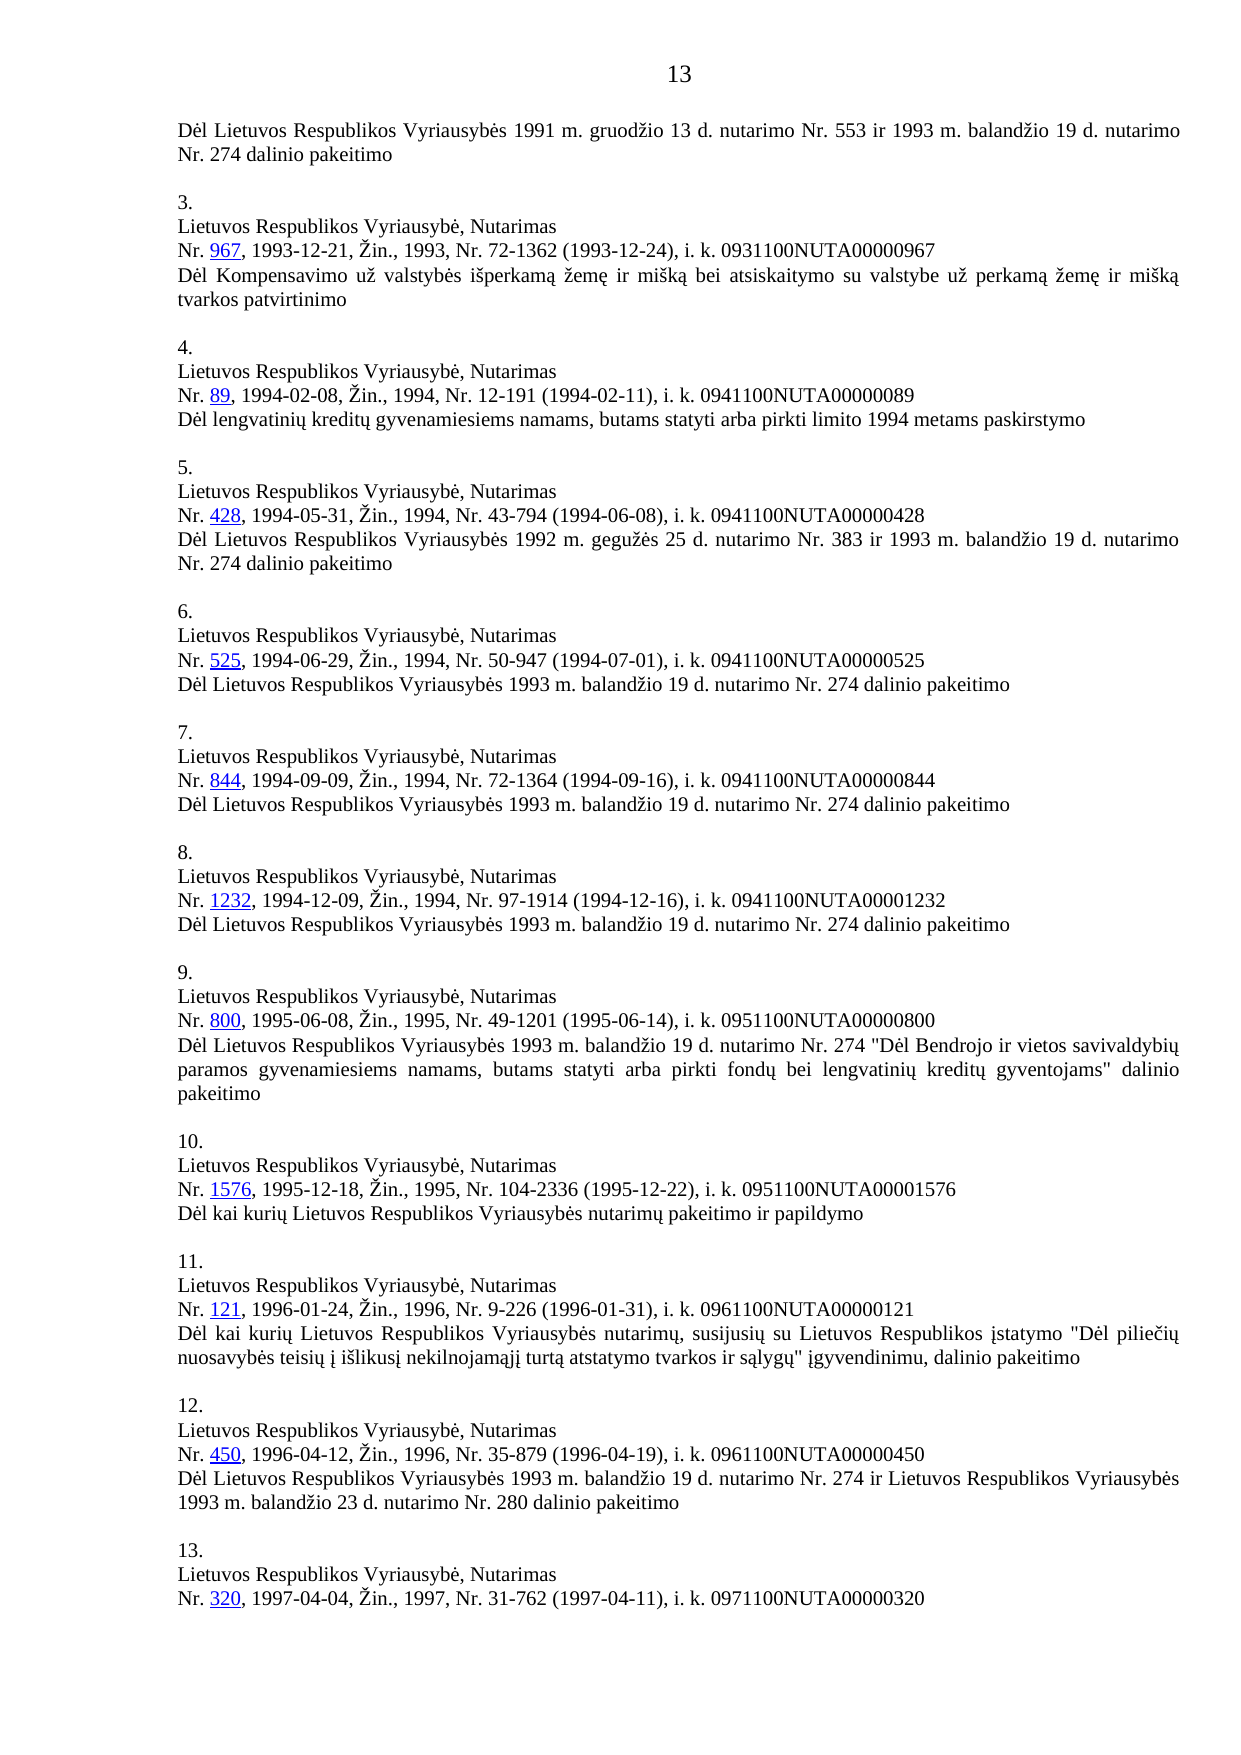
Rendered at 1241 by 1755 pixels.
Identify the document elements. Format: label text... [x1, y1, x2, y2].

text 13. [177, 1538, 1181, 1562]
text Dėl kai kurių Lietuvos Respublikos Vyriausybės nutarimų, susijusių su Lietuvos Respublikos įstatymo "Dėl piliečių nuosavybės teisių į išlikusį nekilnojamąjį turtą atstatymo tvarkos ir sąlygų" įgyvendinimu, dalinio pakeitimo [177, 1321, 1181, 1369]
text Nr. 89, 1994-02-08, Žin., 1994, Nr. 12-191 (1994-02-11), i. k. 0941100NUTA00000089 [177, 383, 1181, 407]
text Nr. 1232, 1994-12-09, Žin., 1994, Nr. 97-1914 (1994-12-16), i. k. 0941100NUTA00001232 [177, 888, 1181, 912]
text Lietuvos Respublikos Vyriausybė, Nutarimas [177, 744, 1181, 768]
text 11. [177, 1249, 1181, 1273]
text Lietuvos Respublikos Vyriausybė, Nutarimas [177, 214, 1181, 238]
text 7. [177, 720, 1181, 744]
text Lietuvos Respublikos Vyriausybė, Nutarimas [177, 984, 1181, 1008]
text 4. [177, 335, 1181, 359]
text Dėl kai kurių Lietuvos Respublikos Vyriausybės nutarimų pakeitimo ir papildymo [177, 1201, 1181, 1225]
text 5. [177, 455, 1181, 479]
text 3. [177, 190, 1181, 214]
text Dėl Lietuvos Respublikos Vyriausybės 1993 m. balandžio 19 d. nutarimo Nr. 274 "Dėl Bendrojo ir vietos savivaldybių paramos gyvenamiesiems namams, butams statyti arba pirkti fondų bei lengvatinių kreditų gyventojams" dalinio pakeitimo [177, 1032, 1181, 1105]
text Nr. 450, 1996-04-12, Žin., 1996, Nr. 35-879 (1996-04-19), i. k. 0961100NUTA00000450 [177, 1442, 1181, 1466]
text Dėl Lietuvos Respublikos Vyriausybės 1992 m. gegužės 25 d. nutarimo Nr. 383 ir 1993 m. balandžio 19 d. nutarimo Nr. 274 dalinio pakeitimo [177, 527, 1181, 575]
text Nr. 1576, 1995-12-18, Žin., 1995, Nr. 104-2336 (1995-12-22), i. k. 0951100NUTA00001576 [177, 1177, 1181, 1201]
text Dėl Kompensavimo už valstybės išperkamą žemę ir mišką bei atsiskaitymo su valstybe už perkamą žemę ir mišką tvarkos patvirtinimo [177, 262, 1181, 311]
text Lietuvos Respublikos Vyriausybė, Nutarimas [177, 1562, 1181, 1586]
text Dėl Lietuvos Respublikos Vyriausybės 1991 m. gruodžio 13 d. nutarimo Nr. 553 ir 1993 m. balandžio 19 d. nutarimo Nr. 274 dalinio pakeitimo [177, 118, 1181, 166]
text Dėl Lietuvos Respublikos Vyriausybės 1993 m. balandžio 19 d. nutarimo Nr. 274 ir Lietuvos Respublikos Vyriausybės 1993 m. balandžio 23 d. nutarimo Nr. 280 dalinio pakeitimo [177, 1466, 1181, 1514]
text Lietuvos Respublikos Vyriausybė, Nutarimas [177, 1153, 1181, 1177]
text Nr. 320, 1997-04-04, Žin., 1997, Nr. 31-762 (1997-04-11), i. k. 0971100NUTA00000320 [177, 1586, 1181, 1610]
text Dėl Lietuvos Respublikos Vyriausybės 1993 m. balandžio 19 d. nutarimo Nr. 274 dalinio pakeitimo [177, 912, 1181, 936]
text Nr. 121, 1996-01-24, Žin., 1996, Nr. 9-226 (1996-01-31), i. k. 0961100NUTA00000121 [177, 1297, 1181, 1321]
text Dėl lengvatinių kreditų gyvenamiesiems namams, butams statyti arba pirkti limito 1994 metams paskirstymo [177, 407, 1181, 431]
text Lietuvos Respublikos Vyriausybė, Nutarimas [177, 479, 1181, 503]
text Nr. 844, 1994-09-09, Žin., 1994, Nr. 72-1364 (1994-09-16), i. k. 0941100NUTA00000844 [177, 768, 1181, 792]
text Dėl Lietuvos Respublikos Vyriausybės 1993 m. balandžio 19 d. nutarimo Nr. 274 dalinio pakeitimo [177, 792, 1181, 816]
text Lietuvos Respublikos Vyriausybė, Nutarimas [177, 1273, 1181, 1297]
text Lietuvos Respublikos Vyriausybė, Nutarimas [177, 1417, 1181, 1442]
text 9. [177, 960, 1181, 984]
text Lietuvos Respublikos Vyriausybė, Nutarimas [177, 359, 1181, 383]
text Nr. 525, 1994-06-29, Žin., 1994, Nr. 50-947 (1994-07-01), i. k. 0941100NUTA00000525 [177, 647, 1181, 672]
text 6. [177, 599, 1181, 623]
text Nr. 967, 1993-12-21, Žin., 1993, Nr. 72-1362 (1993-12-24), i. k. 0931100NUTA00000967 [177, 238, 1181, 262]
text Lietuvos Respublikos Vyriausybė, Nutarimas [177, 864, 1181, 888]
text 12. [177, 1393, 1181, 1417]
text 10. [177, 1129, 1181, 1153]
text Lietuvos Respublikos Vyriausybė, Nutarimas [177, 623, 1181, 647]
text 8. [177, 840, 1181, 864]
text Nr. 800, 1995-06-08, Žin., 1995, Nr. 49-1201 (1995-06-14), i. k. 0951100NUTA00000800 [177, 1008, 1181, 1032]
text Nr. 428, 1994-05-31, Žin., 1994, Nr. 43-794 (1994-06-08), i. k. 0941100NUTA00000428 [177, 503, 1181, 527]
text Dėl Lietuvos Respublikos Vyriausybės 1993 m. balandžio 19 d. nutarimo Nr. 274 dalinio pakeitimo [177, 672, 1181, 696]
